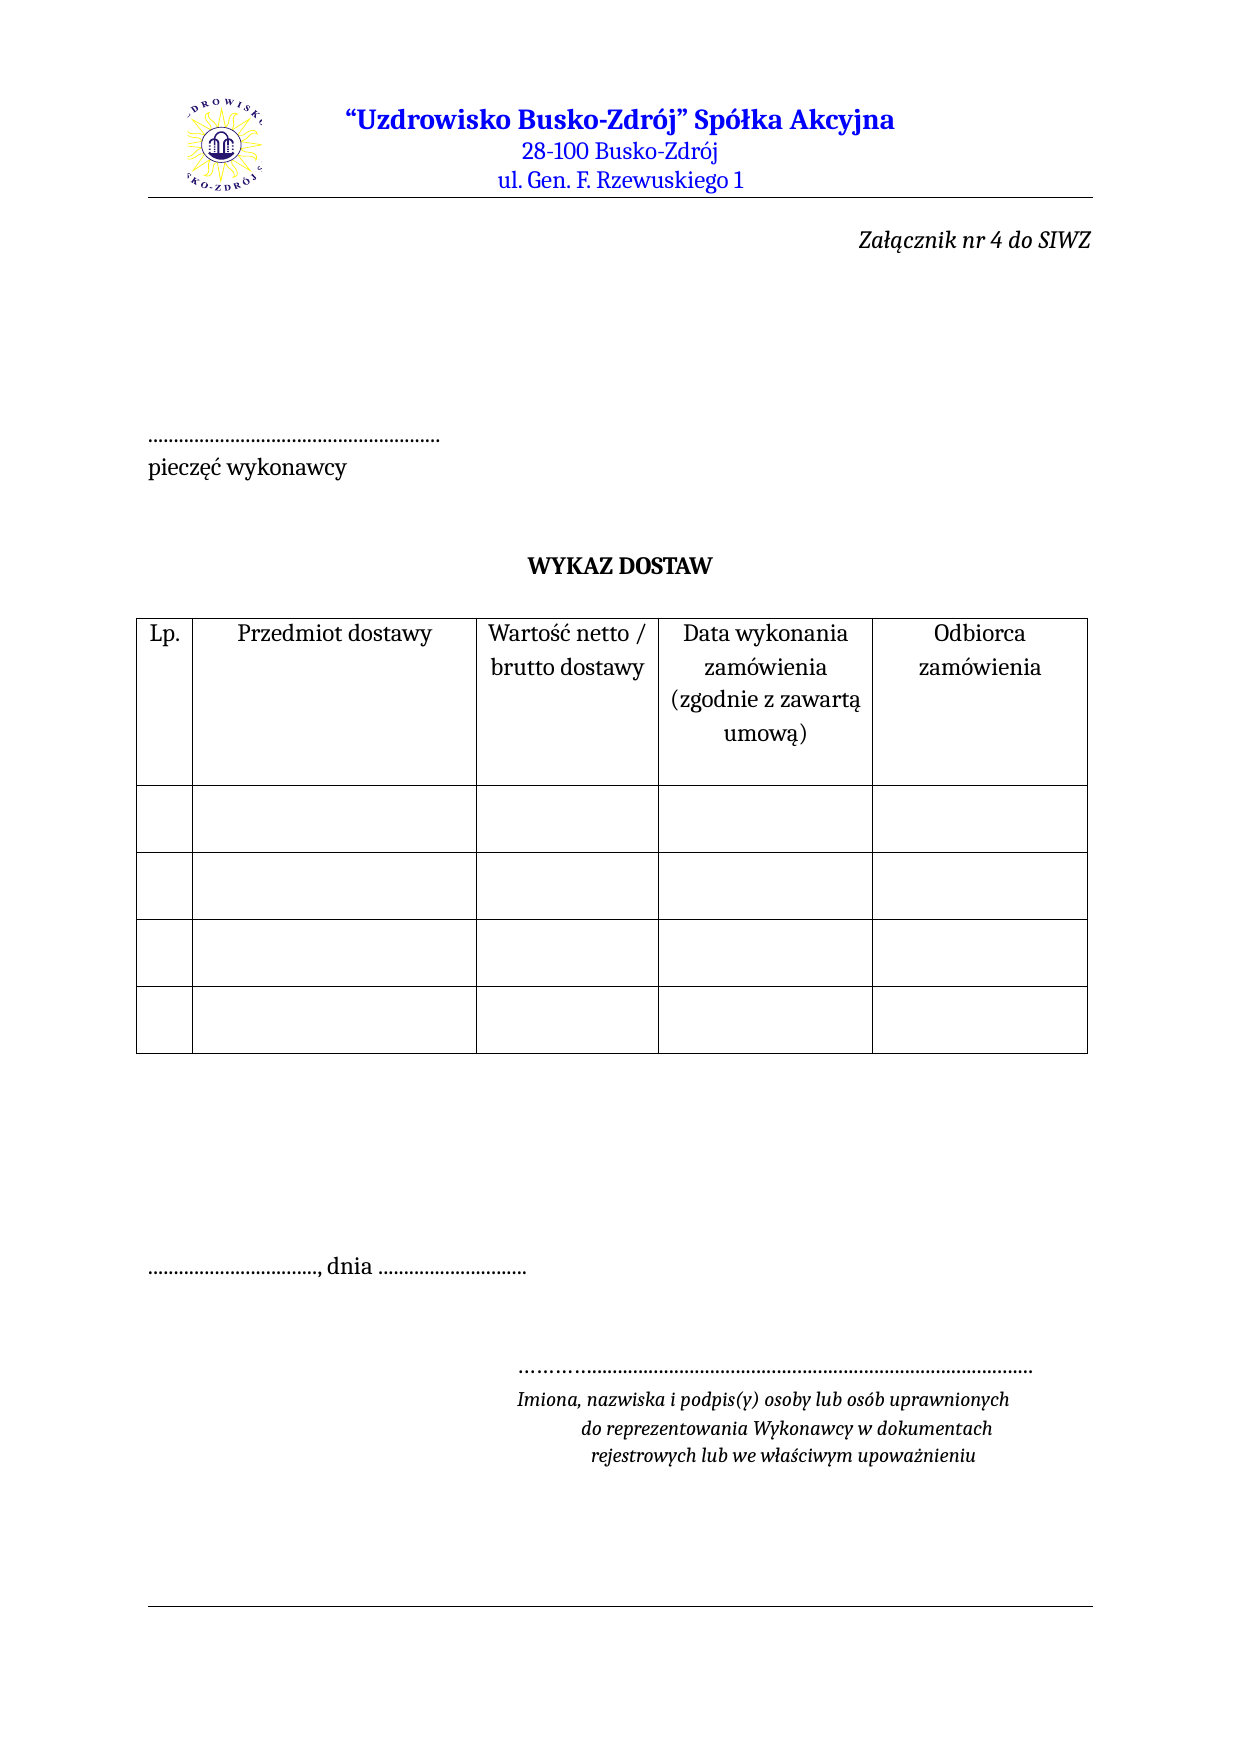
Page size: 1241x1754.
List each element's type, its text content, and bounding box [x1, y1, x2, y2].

table_cell [659, 786, 872, 852]
text Załącznik nr 4 do SIWZ [148, 226, 1093, 255]
table_cell [193, 987, 476, 1053]
text WYKAZ DOSTAW [148, 552, 1093, 581]
table_cell [873, 920, 1087, 986]
table_cell [137, 920, 192, 986]
text pieczęć wykonawcy [148, 453, 1093, 482]
table_header Data wykonania zamówienia (zgodnie z zawartą umową) [659, 619, 872, 784]
table_cell [137, 853, 192, 919]
table_header Wartość netto / brutto dostawy [477, 619, 658, 784]
table_cell [873, 786, 1087, 852]
table_cell [477, 987, 658, 1053]
table_header Przedmiot dostawy [193, 619, 476, 784]
table_cell [137, 987, 192, 1053]
table_cell [477, 920, 658, 986]
table_cell [659, 987, 872, 1053]
table_cell [193, 920, 476, 986]
text ................................., dnia ............................. [148, 1252, 1093, 1281]
table_cell [477, 786, 658, 852]
table_cell [137, 786, 192, 852]
text …………...................................................................................... [443, 1351, 1093, 1380]
table_cell [193, 853, 476, 919]
table_cell [477, 853, 658, 919]
text ......................................................... [148, 420, 1093, 449]
table_cell [659, 853, 872, 919]
table_cell [193, 786, 476, 852]
table_cell [873, 853, 1087, 919]
table_cell [873, 987, 1087, 1053]
table_header Odbiorca zamówienia [873, 619, 1087, 784]
table_cell [659, 920, 872, 986]
text Imiona, nazwiska i podpis(y) osoby lub osób uprawnionych do reprezentowania Wykonawcy w dokumentach rejestrowych lub we właściwym upoważnieniu [148, 1384, 1093, 1468]
table_header Lp. [137, 619, 192, 784]
